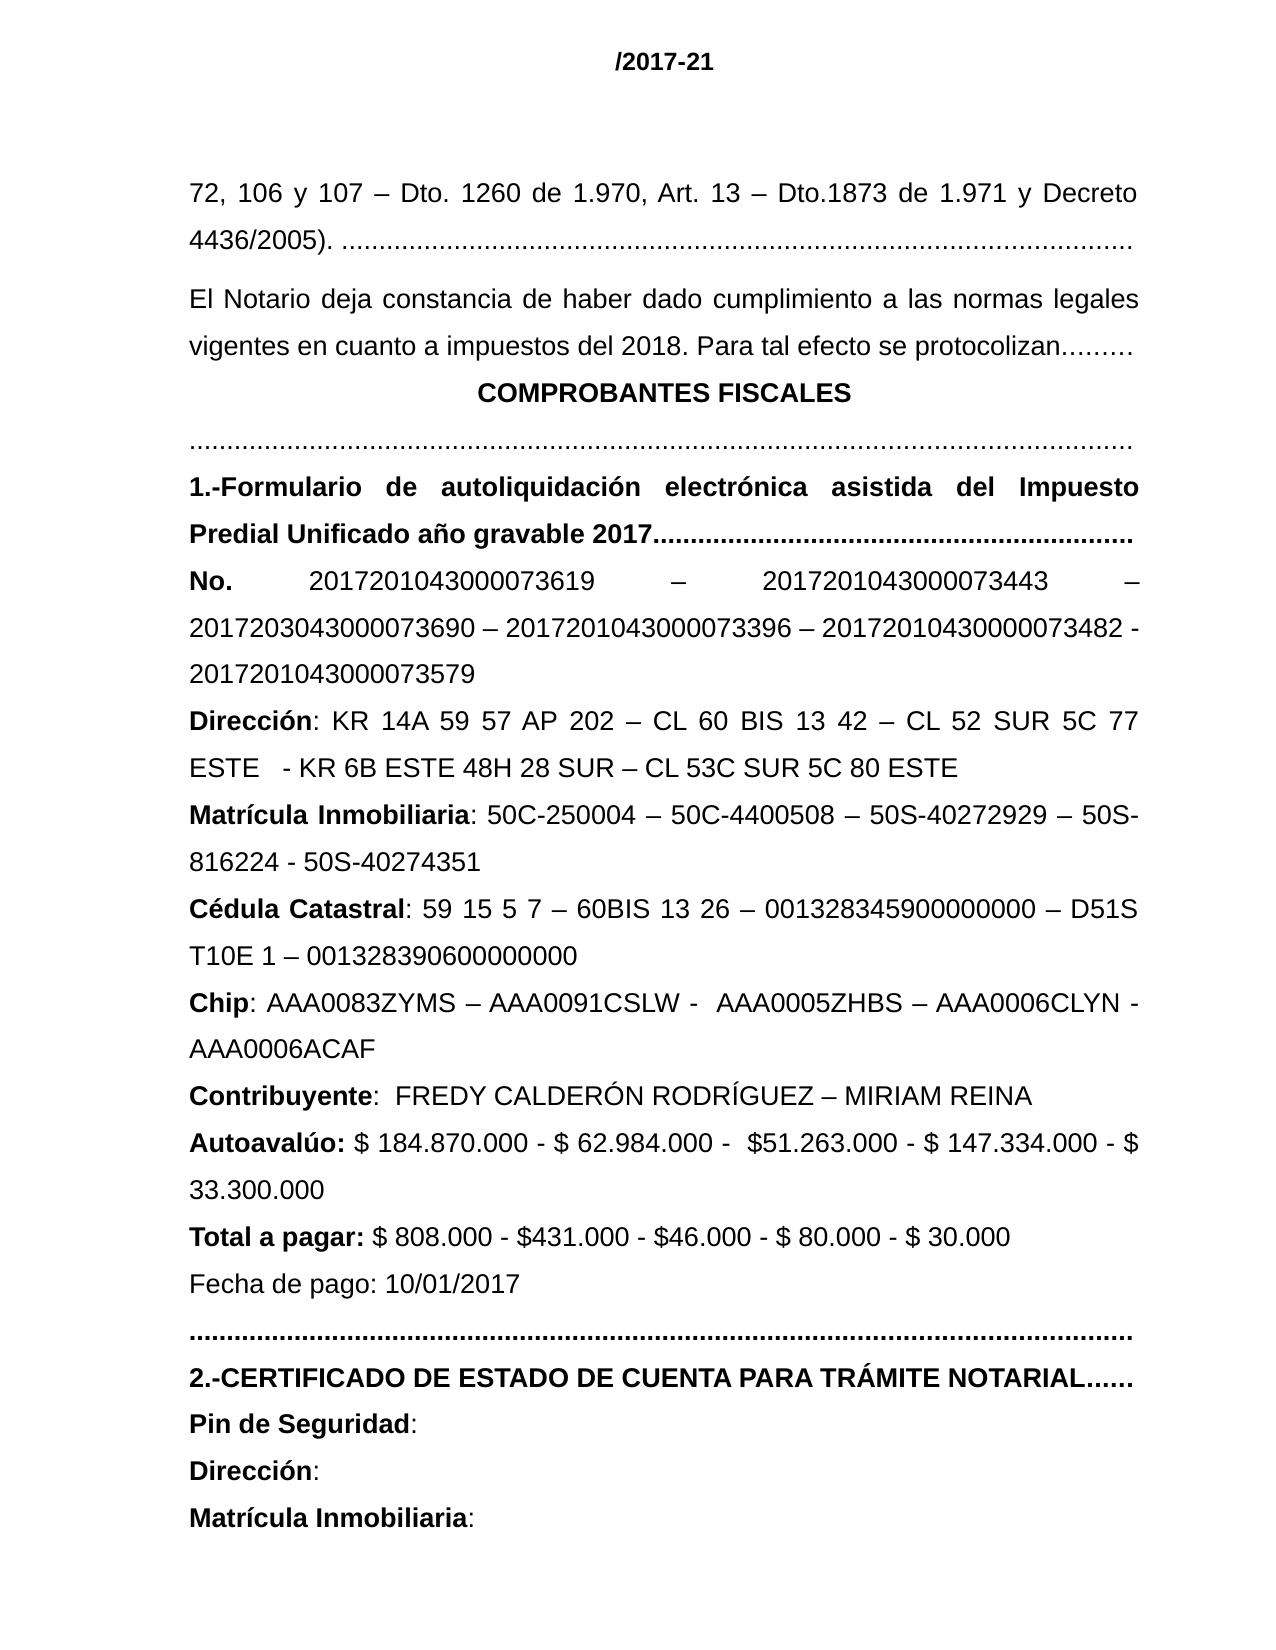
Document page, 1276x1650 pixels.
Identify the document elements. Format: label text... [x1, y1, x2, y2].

text Dirección: KR 14A 59 57 AP 202 – CL 60 BIS 13 42 – CL 52 SUR 5C 77 ESTE - KR 6B ESTE 48H 28 SUR – CL 53C SUR 5C 80 ESTE [189, 705, 1140, 783]
text Pin de Seguridad: [189, 1408, 1140, 1440]
text Contribuyente: FREDY CALDERÓN RODRÍGUEZ – MIRIAM REINA [189, 1080, 1140, 1112]
text 2.-CERTIFICADO DE ESTADO DE CUENTA PARA TRÁMITE NOTARIAL [189, 1362, 1140, 1393]
text Matrícula Inmobiliaria: 50C-250004 – 50C-4400508 – 50S-40272929 – 50S-816224 - 50S-40274351 [189, 799, 1140, 877]
text 1.-Formulario de autoliquidación electrónica asistida del Impuesto Predial Unificado año gravable 2017 [189, 471, 1140, 549]
text Total a pagar: $ 808.000 - $431.000 - $46.000 - $ 80.000 - $ 30.000 [189, 1221, 1140, 1252]
text Dirección: [189, 1455, 1140, 1487]
text El Notario advirtió a la parte otorgante que los presentes actos deberán inscribirse en el Registro Civil de Matrimonio y en el de Nacimiento de cada uno de ellos. En esta Notaria se inscribirá en el Libro de Varios. (Arts. 6, 22, 72, 106 y 107 – Dto. 1260 de 1.970, Art. 13 – Dto.1873 de 1.971 y Decreto 4436/2005). [189, 177, 1140, 255]
text Cédula Catastral: 59 15 5 7 – 60BIS 13 26 – 001328345900000000 – D51S T10E 1 – 001328390600000000 [189, 893, 1140, 971]
text El Notario deja constancia de haber dado cumplimiento a las normas legales vigentes en cuanto a impuestos del 2018. Para tal efecto se protocolizan [189, 283, 1140, 362]
text Chip: AAA0083ZYMS – AAA0091CSLW - AAA0005ZHBS – AAA0006CLYN - AAA0006ACAF [189, 987, 1140, 1065]
text Fecha de pago: 10/01/2017 [189, 1268, 1140, 1299]
text COMPROBANTES FISCALES [189, 377, 1140, 408]
text No. 2017201043000073619 – 2017201043000073443 – 2017203043000073690 – 2017201043000073396 – 20172010430000073482 - 2017201043000073579 [189, 565, 1140, 690]
text Matrícula Inmobiliaria: [189, 1502, 1140, 1533]
text Autoavalúo: $ 184.870.000 - $ 62.984.000 - $51.263.000 - $ 147.334.000 - $ 33.300.000 [189, 1127, 1140, 1205]
